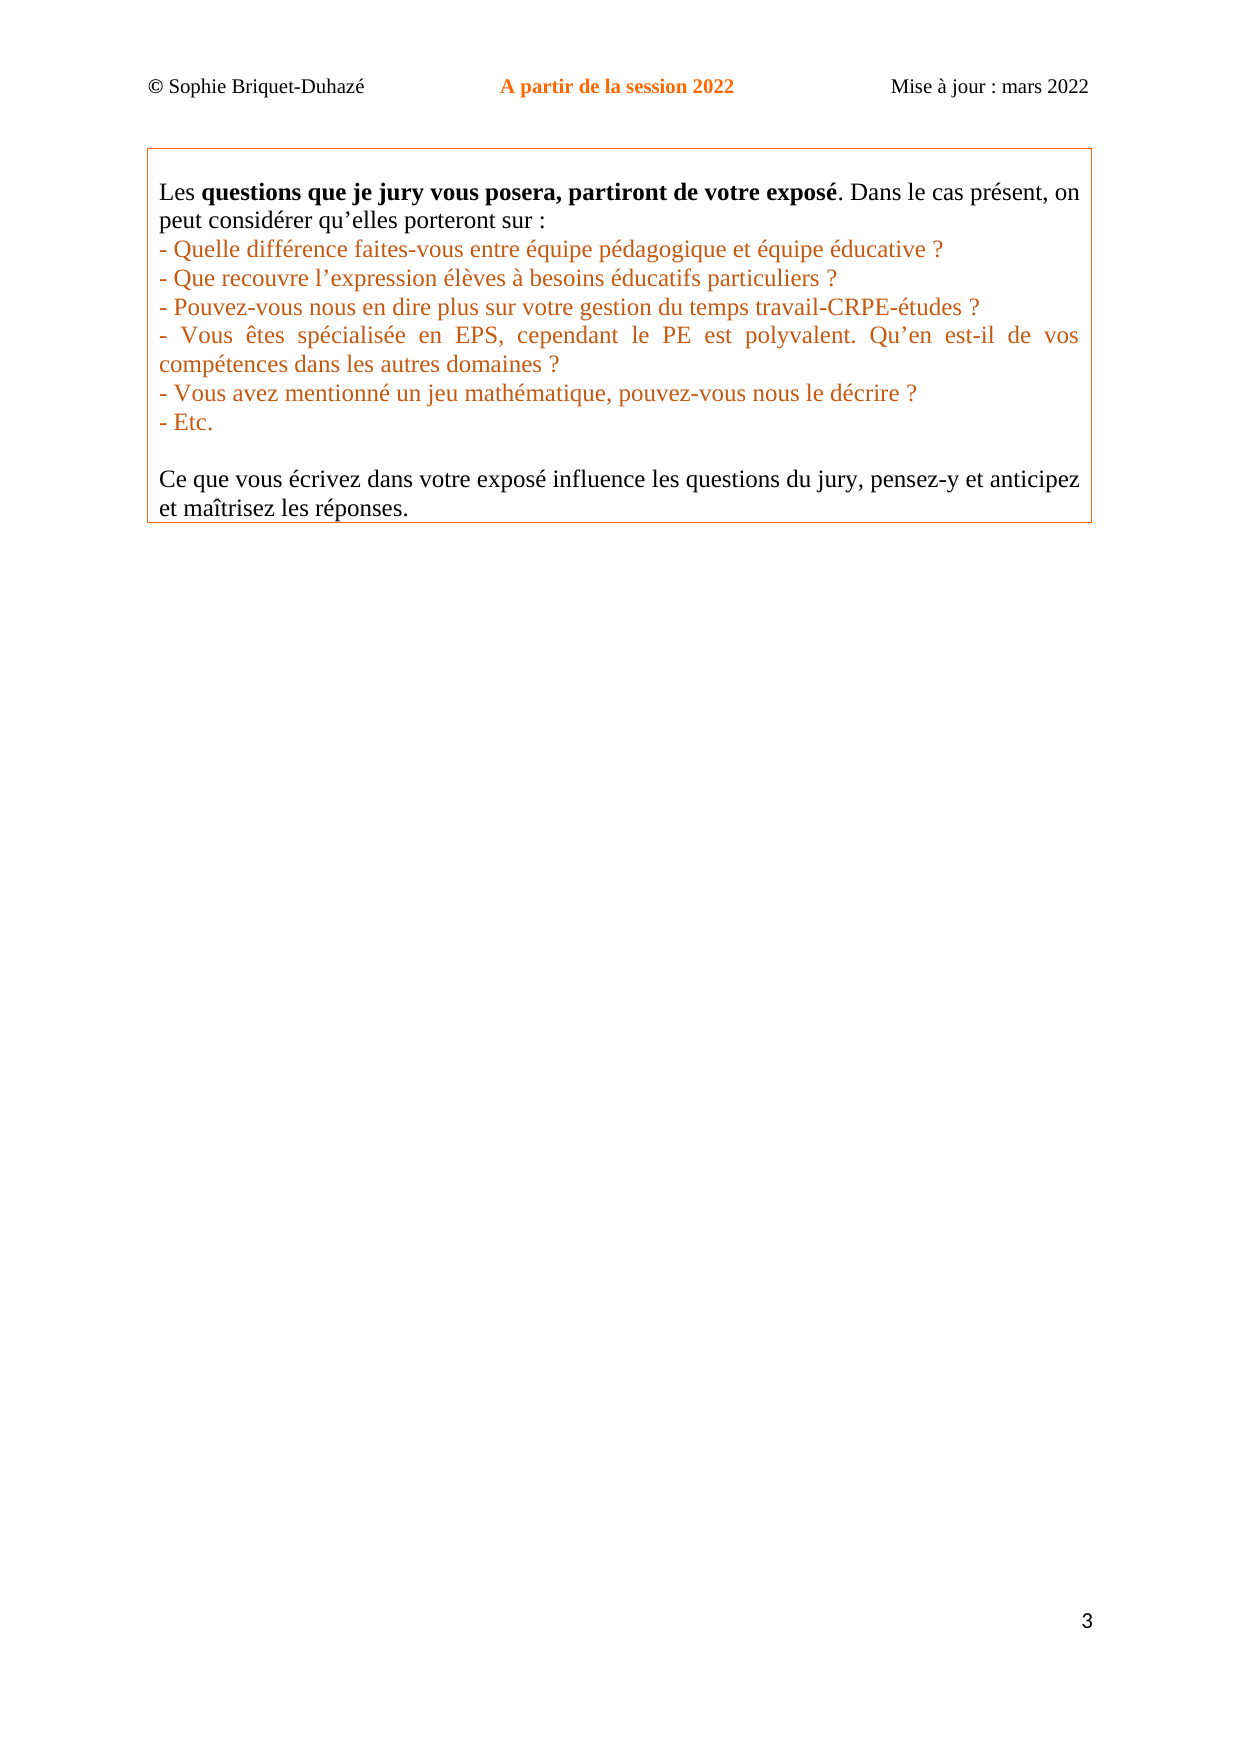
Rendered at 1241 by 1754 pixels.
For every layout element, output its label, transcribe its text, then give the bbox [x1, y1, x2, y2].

table_cell Les questions que je jury vous posera, partiront de votre exposé. Dans le cas présent, on peut considérer qu’elles porteront sur : - Quelle différence faites-vous entre équipe pédagogique et équipe éducative ? - Que recouvre l’expression élèves à besoins éducatifs particuliers ? - Pouvez-vous nous en dire plus sur votre gestion du temps travail-CRPE-études ? - Vous êtes spécialisée en EPS, cependant le PE est polyvalent. Qu’en est-il de vos compétences dans les autres domaines ? - Vous avez mentionné un jeu mathématique, pouvez-vous nous le décrire ? - Etc. Ce que vous écrivez dans votre exposé influence les questions du jury, pensez-y et anticipez et maîtrisez les réponses. [148, 149, 1091, 522]
